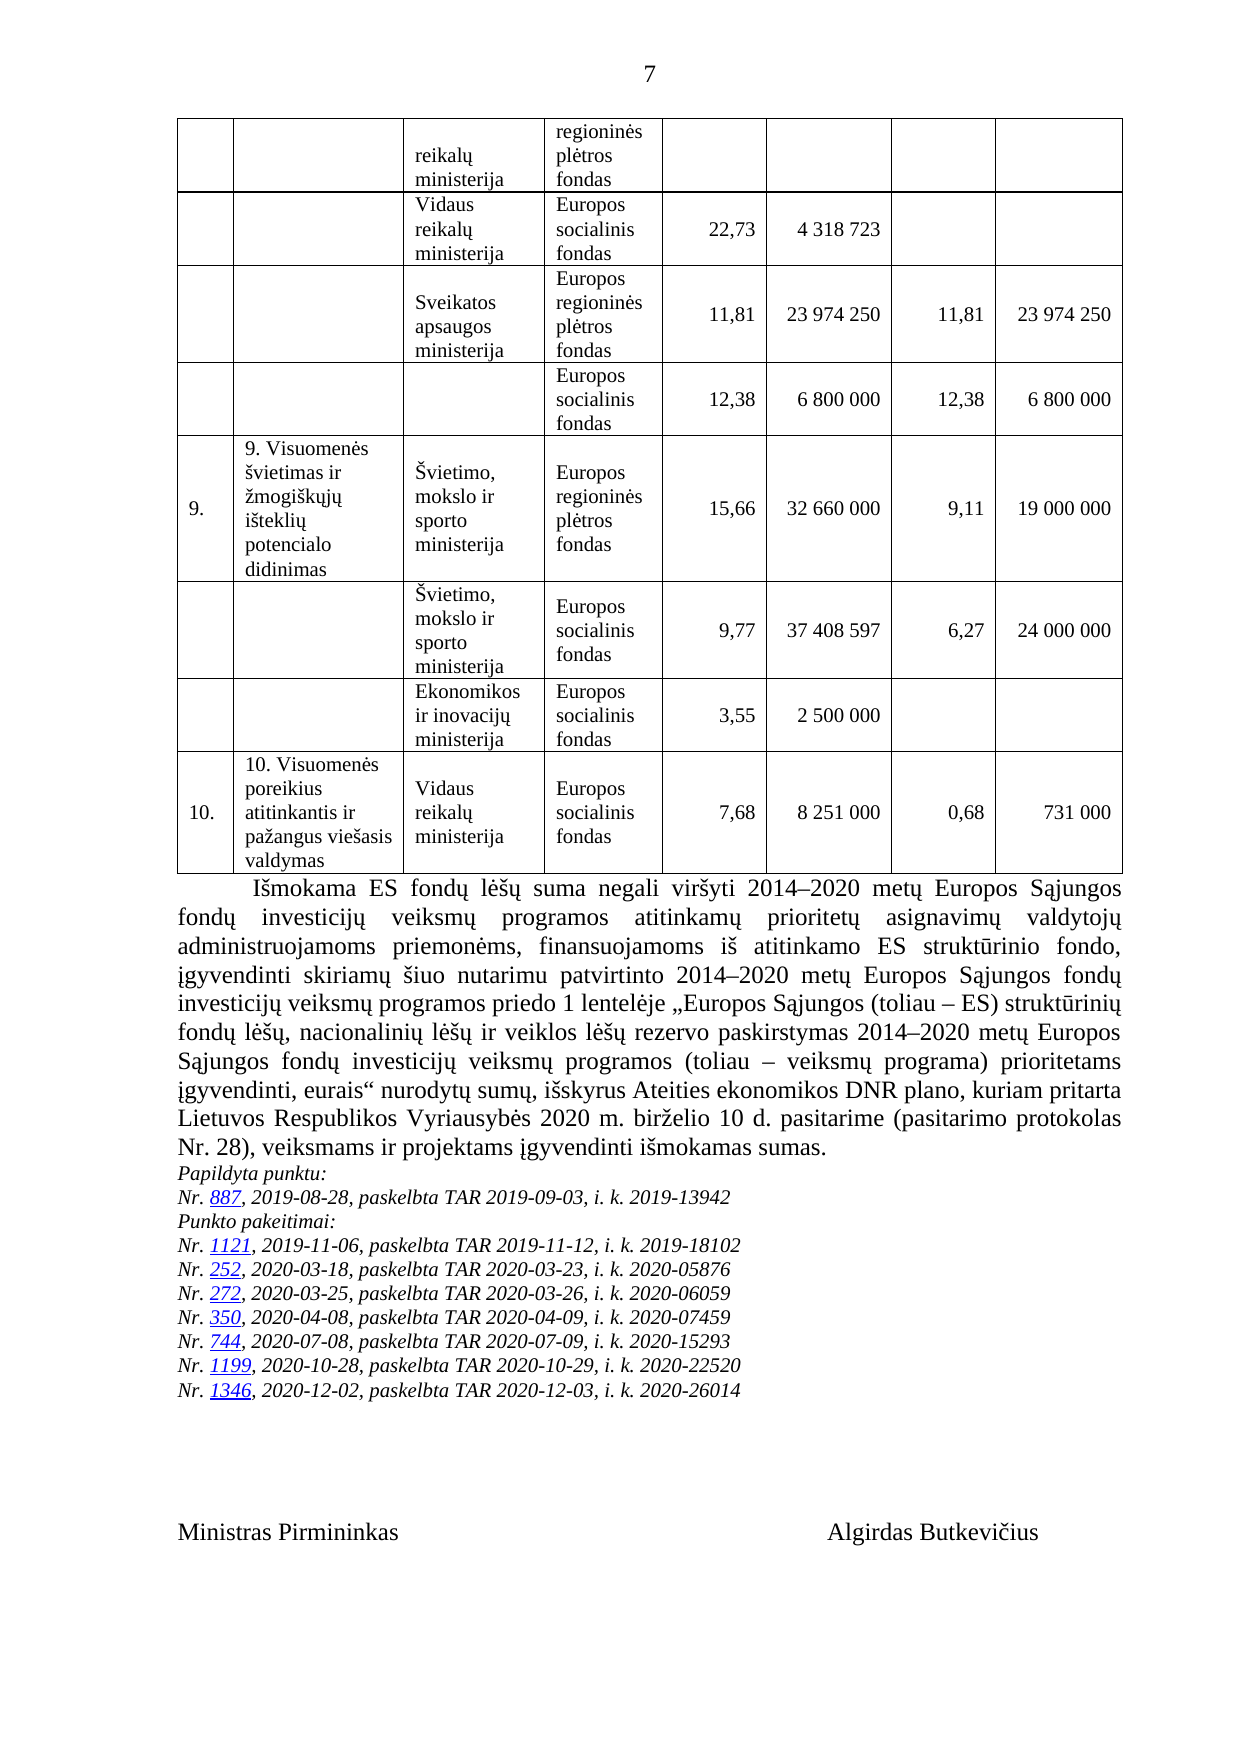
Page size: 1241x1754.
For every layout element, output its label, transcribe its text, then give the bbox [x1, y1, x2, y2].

table_cell [767, 119, 891, 191]
table_cell Ekonomikos ir inovacijų ministerija [404, 679, 544, 751]
table_cell 11,81 [892, 266, 995, 362]
table_cell 9. Visuomenės švietimas ir žmogiškųjų išteklių potencialo didinimas [234, 436, 403, 581]
table_cell 6 800 000 [767, 363, 891, 435]
table_cell Švietimo, mokslo ir sporto ministerija [404, 582, 544, 678]
table_cell [996, 193, 1122, 264]
table_cell [892, 119, 995, 191]
table_cell 2 500 000 [767, 679, 891, 751]
table_cell [234, 582, 403, 678]
table_cell Švietimo, mokslo ir sporto ministerija [404, 436, 544, 581]
text Išmokama ES fondų lėšų suma negali viršyti 2014–2020 metų Europos Sąjungos fondų investicijų veiksmų programos atitinkamų prioritetų asignavimų valdytojų administruojamoms priemonėms, finansuojamoms iš atitinkamo ES struktūrinio fondo, įgyvendinti skiriamų šiuo nutarimu patvirtinto 2014–2020 metų Europos Sąjungos fondų investicijų veiksmų programos priedo 1 lentelėje „Europos Sąjungos (toliau – ES) struktūrinių fondų lėšų, nacionalinių lėšų ir veiklos lėšų rezervo paskirstymas 2014–2020 metų Europos Sąjungos fondų investicijų veiksmų programos (toliau – veiksmų programa) prioritetams įgyvendinti, eurais“ nurodytų sumų, išskyrus Ateities ekonomikos DNR plano, kuriam pritarta Lietuvos Respublikos Vyriausybės 2020 m. birželio 10 d. pasitarime (pasitarimo protokolas Nr. 28), veiksmams ir projektams įgyvendinti išmokamas sumas. [177, 874, 1122, 1161]
table_cell Sveikatos apsaugos ministerija [404, 266, 544, 362]
table_cell [178, 266, 233, 362]
table_cell [404, 363, 544, 435]
table_cell 6 800 000 [996, 363, 1122, 435]
table_cell 6,27 [892, 582, 995, 678]
table_cell 11,81 [663, 266, 766, 362]
table_cell [234, 266, 403, 362]
table_cell 12,38 [892, 363, 995, 435]
table_cell [234, 193, 403, 264]
table_cell [178, 363, 233, 435]
table_cell Europos socialinis fondas [545, 363, 662, 435]
table_cell Europos socialinis fondas [545, 752, 662, 872]
table_cell [178, 119, 233, 191]
table_cell [234, 679, 403, 751]
table_cell 8 251 000 [767, 752, 891, 872]
text Nr. 744, 2020-07-08, paskelbta TAR 2020-07-09, i. k. 2020-15293 [177, 1329, 1122, 1353]
table_cell [234, 119, 403, 191]
table_cell [892, 193, 995, 264]
table_cell Vidaus reikalų ministerija [404, 193, 544, 264]
table_cell 32 660 000 [767, 436, 891, 581]
table_cell 9,77 [663, 582, 766, 678]
table_cell [996, 119, 1122, 191]
table_cell 9. [178, 436, 233, 581]
table_cell 15,66 [663, 436, 766, 581]
table_cell Europos regioninės plėtros fondas [545, 266, 662, 362]
table_cell 7,68 [663, 752, 766, 872]
table_cell 12,38 [663, 363, 766, 435]
table_cell [178, 582, 233, 678]
text Nr. 350, 2020-04-08, paskelbta TAR 2020-04-09, i. k. 2020-07459 [177, 1305, 1122, 1329]
table_cell Vidaus reikalų ministerija [404, 752, 544, 872]
text Papildyta punktu: [177, 1161, 1122, 1185]
table_cell 19 000 000 [996, 436, 1122, 581]
table_cell 0,68 [892, 752, 995, 872]
table_cell [663, 119, 766, 191]
text Punkto pakeitimai: [177, 1209, 1122, 1233]
text Nr. 1346, 2020-12-02, paskelbta TAR 2020-12-03, i. k. 2020-26014 [177, 1377, 1122, 1402]
text Nr. 1121, 2019-11-06, paskelbta TAR 2019-11-12, i. k. 2019-18102 [177, 1233, 1122, 1257]
table_cell [178, 193, 233, 264]
table_cell [996, 679, 1122, 751]
table_cell 4 318 723 [767, 193, 891, 264]
table_cell Europos socialinis fondas [545, 679, 662, 751]
table_cell regioninės plėtros fondas [545, 119, 662, 191]
table_cell 23 974 250 [996, 266, 1122, 362]
text Nr. 272, 2020-03-25, paskelbta TAR 2020-03-26, i. k. 2020-06059 [177, 1281, 1122, 1305]
table_cell 9,11 [892, 436, 995, 581]
table_cell 37 408 597 [767, 582, 891, 678]
table_cell 3,55 [663, 679, 766, 751]
text Nr. 252, 2020-03-18, paskelbta TAR 2020-03-23, i. k. 2020-05876 [177, 1257, 1122, 1281]
text Nr. 887, 2019-08-28, paskelbta TAR 2019-09-03, i. k. 2019-13942 [177, 1185, 1122, 1209]
table_cell 22,73 [663, 193, 766, 264]
table_cell 10. [178, 752, 233, 872]
table_cell Europos regioninės plėtros fondas [545, 436, 662, 581]
text Nr. 1199, 2020-10-28, paskelbta TAR 2020-10-29, i. k. 2020-22520 [177, 1353, 1122, 1377]
table_cell reikalų ministerija [404, 119, 544, 191]
table_cell Europos socialinis fondas [545, 193, 662, 264]
text Ministras Pirmininkas Algirdas Butkevičius [177, 1517, 1122, 1545]
table_cell 731 000 [996, 752, 1122, 872]
table_cell 10. Visuomenės poreikius atitinkantis ir pažangus viešasis valdymas [234, 752, 403, 872]
table_cell Europos socialinis fondas [545, 582, 662, 678]
table_cell 24 000 000 [996, 582, 1122, 678]
table_cell [892, 679, 995, 751]
table_cell [178, 679, 233, 751]
table_cell [234, 363, 403, 435]
table_cell 23 974 250 [767, 266, 891, 362]
